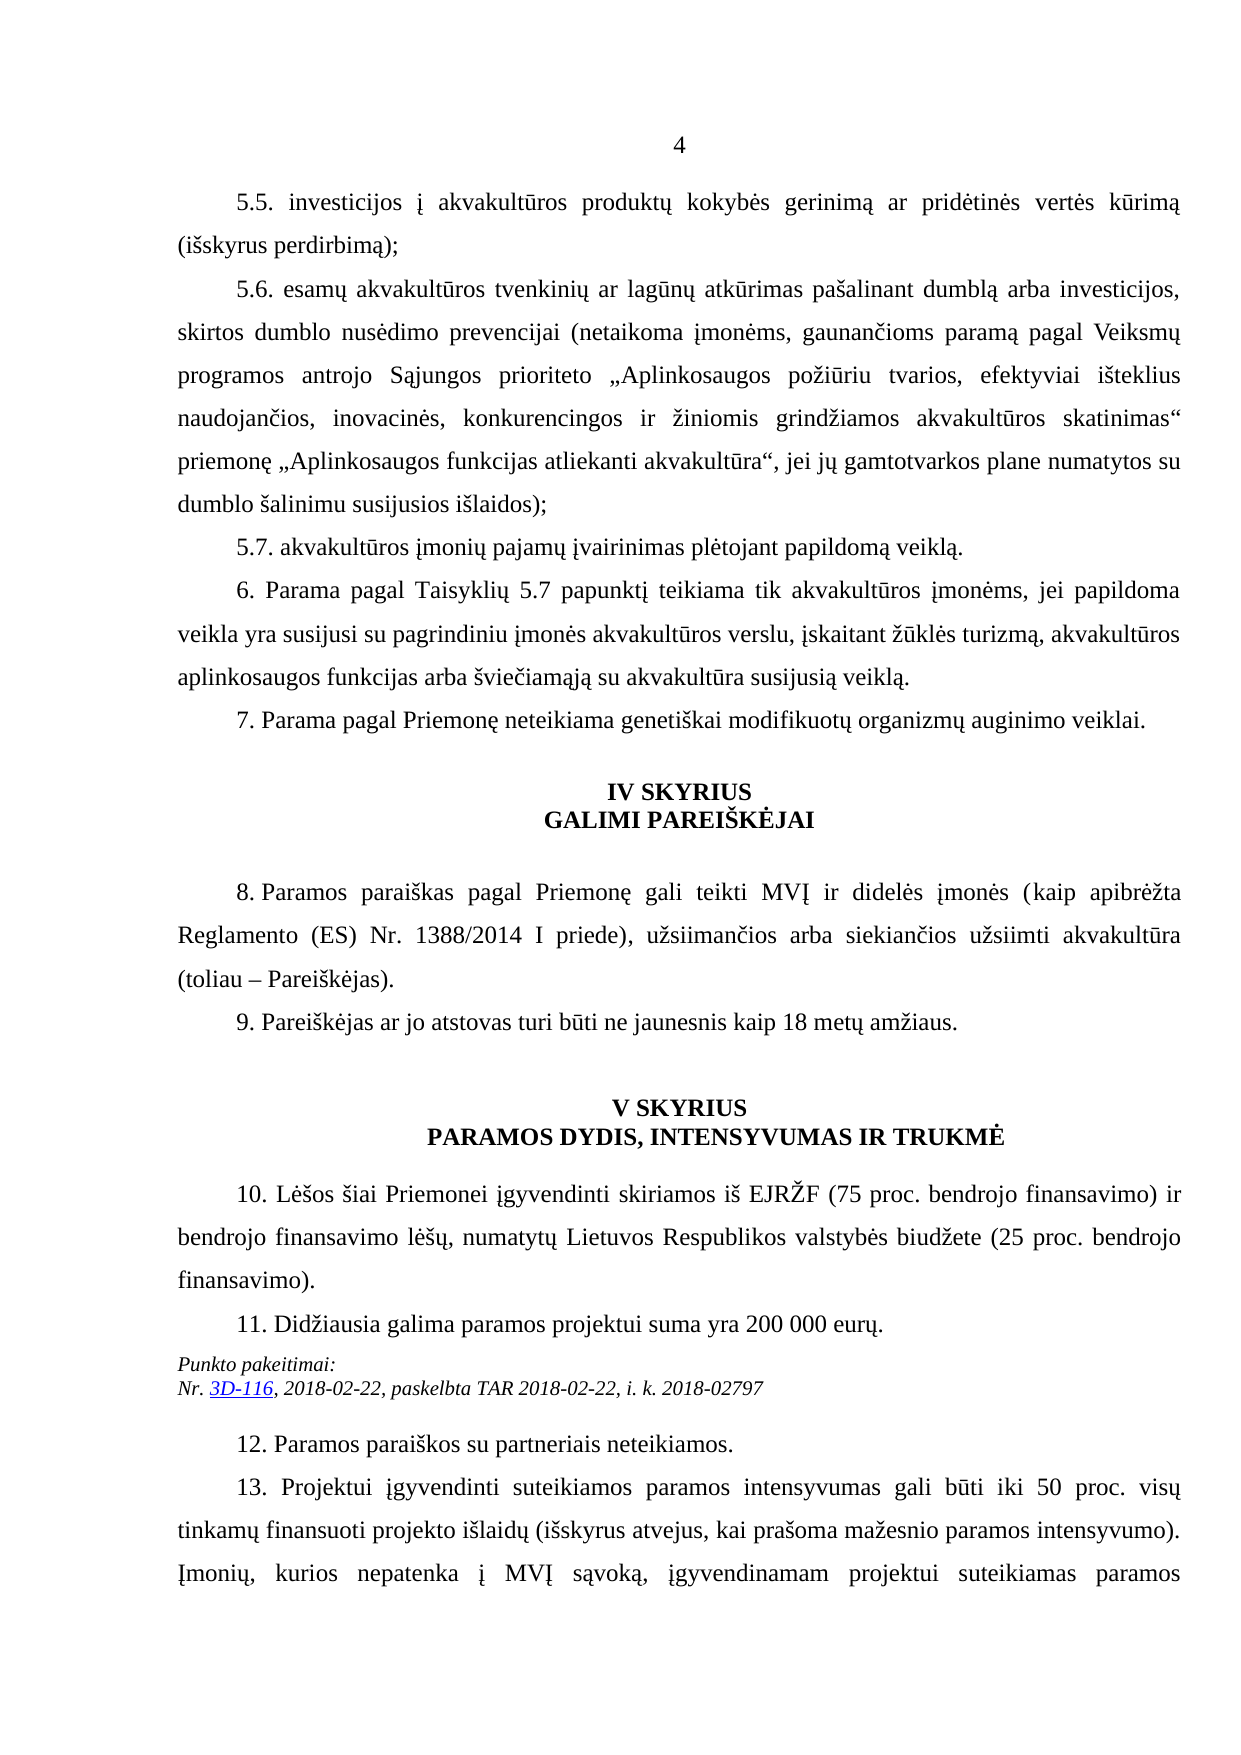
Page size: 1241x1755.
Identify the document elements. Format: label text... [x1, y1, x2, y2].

text 5.6. esamų akvakultūros tvenkinių ar lagūnų atkūrimas pašalinant dumblą arba investicijos, skirtos dumblo nusėdimo prevencijai (netaikoma įmonėms, gaunančioms paramą pagal Veiksmų programos antrojo Sąjungos prioriteto „Aplinkosaugos požiūriu tvarios, efektyviai išteklius naudojančios, inovacinės, konkurencingos ir žiniomis grindžiamos akvakultūros skatinimas“ priemonę „Aplinkosaugos funkcijas atliekanti akvakultūra“, jei jų gamtotvarkos plane numatytos su dumblo šalinimu susijusios išlaidos); [177, 274, 1181, 518]
text GALIMI pareiškėjai [177, 806, 1181, 834]
text V SKYRIUS [177, 1093, 1181, 1122]
text 5.5. investicijos į akvakultūros produktų kokybės gerinimą ar pridėtinės vertės kūrimą (išskyrus perdirbimą); [177, 187, 1181, 259]
text Punkto pakeitimai: [177, 1352, 1181, 1376]
text 8. Paramos paraiškas pagal Priemonę gali teikti MVĮ ir didelės įmonės (kaip apibrėžta Reglamento (ES) Nr. 1388/2014 I priede), užsiimančios arba siekiančios užsiimti akvakultūra (toliau – Pareiškėjas). [177, 877, 1181, 992]
text Nr. 3D-116, 2018-02-22, paskelbta TAR 2018-02-22, i. k. 2018-02797 [177, 1376, 1181, 1400]
text IV SKYRIUS [177, 777, 1181, 806]
text 6. Parama pagal Taisyklių 5.7 papunktį teikiama tik akvakultūros įmonėms, jei papildoma veikla yra susijusi su pagrindiniu įmonės akvakultūros verslu, įskaitant žūklės turizmą, akvakultūros aplinkosaugos funkcijas arba šviečiamąją su akvakultūra susijusią veiklą. [177, 576, 1181, 691]
text 9. Pareiškėjas ar jo atstovas turi būti ne jaunesnis kaip 18 metų amžiaus. [177, 1007, 1181, 1036]
text 11. Didžiausia galima paramos projektui suma yra 200 000 eurų. [177, 1309, 1181, 1337]
text 12. Paramos paraiškos su partneriais neteikiamos. [177, 1429, 1181, 1457]
text 7. Parama pagal Priemonę neteikiama genetiškai modifikuotų organizmų auginimo veiklai. [177, 705, 1181, 734]
text PARAMOS DYDIS, INTENSYVUMAS IR TRUKMĖ [177, 1122, 1181, 1151]
text 13. Projektui įgyvendinti suteikiamos paramos intensyvumas gali būti iki 50 proc. visų tinkamų finansuoti projekto išlaidų (išskyrus atvejus, kai prašoma mažesnio paramos intensyvumo). Įmonių, kurios nepatenka į MVĮ sąvoką, įgyvendinamam projektui suteikiamas paramos [177, 1472, 1181, 1587]
text 5.7. akvakultūros įmonių pajamų įvairinimas plėtojant papildomą veiklą. [177, 532, 1181, 561]
text 10. Lėšos šiai Priemonei įgyvendinti skiriamos iš EJRŽF (75 proc. bendrojo finansavimo) ir bendrojo finansavimo lėšų, numatytų Lietuvos Respublikos valstybės biudžete (25 proc. bendrojo finansavimo). [177, 1179, 1181, 1294]
